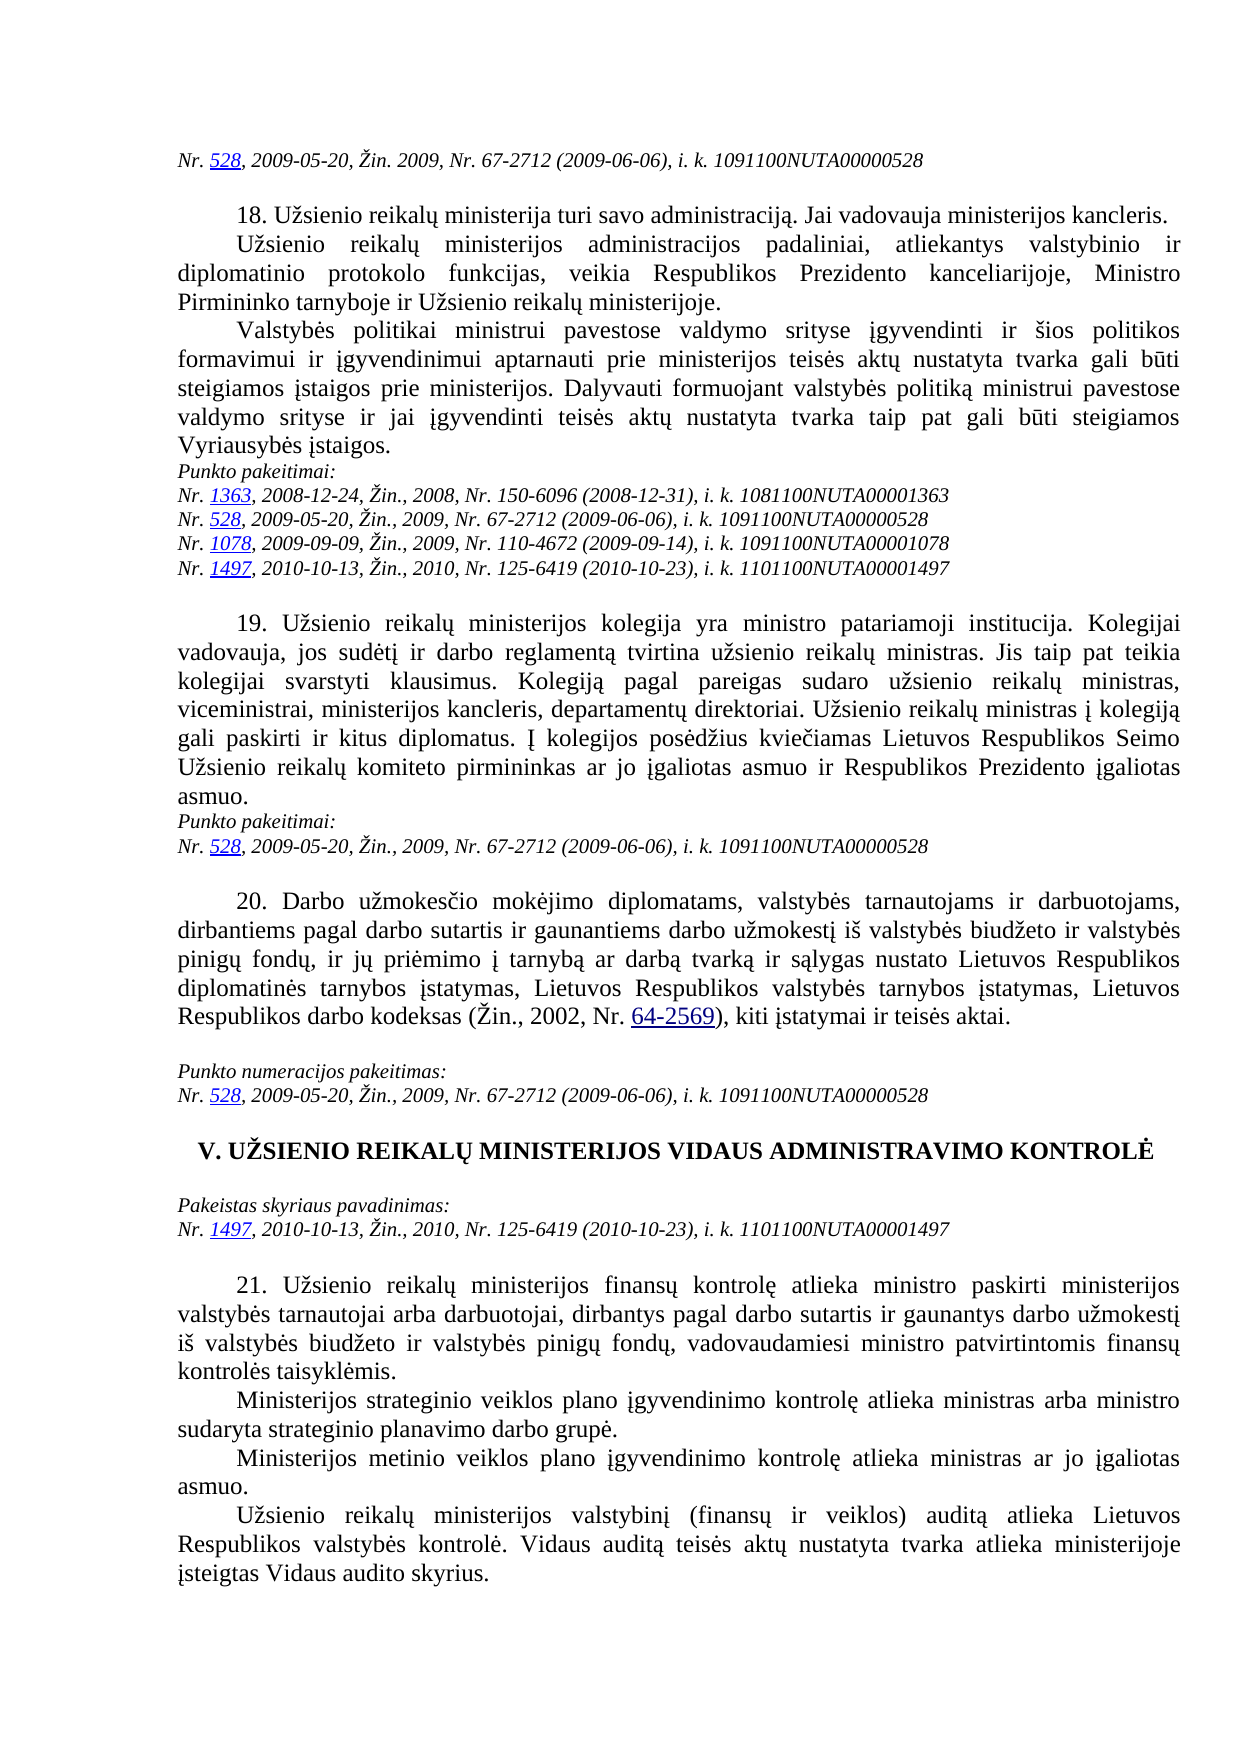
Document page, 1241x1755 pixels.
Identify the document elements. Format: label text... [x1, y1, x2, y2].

text Punkto pakeitimai: [177, 809, 1181, 833]
text Nr. 528, 2009-05-20, Žin., 2009, Nr. 67-2712 (2009-06-06), i. k. 1091100NUTA00000528 [177, 833, 1181, 858]
text Nr. 528, 2009-05-20, Žin. 2009, Nr. 67-2712 (2009-06-06), i. k. 1091100NUTA00000528 [177, 148, 1181, 172]
text Nr. 1497, 2010-10-13, Žin., 2010, Nr. 125-6419 (2010-10-23), i. k. 1101100NUTA00001497 [177, 1217, 1181, 1241]
text 20. Darbo užmokesčio mokėjimo diplomatams, valstybės tarnautojams ir darbuotojams, dirbantiems pagal darbo sutartis ir gaunantiems darbo užmokestį iš valstybės biudžeto ir valstybės pinigų fondų, ir jų priėmimo į tarnybą ar darbą tvarką ir sąlygas nustato Lietuvos Respublikos diplomatinės tarnybos įstatymas, Lietuvos Respublikos valstybės tarnybos įstatymas, Lietuvos Respublikos darbo kodeksas (Žin., 2002, Nr. 64-2569), kiti įstatymai ir teisės aktai. [177, 886, 1181, 1030]
text Užsienio reikalų ministerijos valstybinį (finansų ir veiklos) auditą atlieka Lietuvos Respublikos valstybės kontrolė. Vidaus auditą teisės aktų nustatyta tvarka atlieka ministerijoje įsteigtas Vidaus audito skyrius. [177, 1500, 1181, 1586]
text Užsienio reikalų ministerijos administracijos padaliniai, atliekantys valstybinio ir diplomatinio protokolo funkcijas, veikia Respublikos Prezidento kanceliarijoje, Ministro Pirmininko tarnyboje ir Užsienio reikalų ministerijoje. [177, 229, 1181, 315]
text Nr. 528, 2009-05-20, Žin., 2009, Nr. 67-2712 (2009-06-06), i. k. 1091100NUTA00000528 [177, 507, 1181, 531]
text Nr. 528, 2009-05-20, Žin., 2009, Nr. 67-2712 (2009-06-06), i. k. 1091100NUTA00000528 [177, 1083, 1181, 1107]
text 19. Užsienio reikalų ministerijos kolegija yra ministro patariamoji institucija. Kolegijai vadovauja, jos sudėtį ir darbo reglamentą tvirtina užsienio reikalų ministras. Jis taip pat teikia kolegijai svarstyti klausimus. Kolegiją pagal pareigas sudaro užsienio reikalų ministras, viceministrai, ministerijos kancleris, departamentų direktoriai. Užsienio reikalų ministras į kolegiją gali paskirti ir kitus diplomatus. Į kolegijos posėdžius kviečiamas Lietuvos Respublikos Seimo Užsienio reikalų komiteto pirmininkas ar jo įgaliotas asmuo ir Respublikos Prezidento įgaliotas asmuo. [177, 608, 1181, 809]
text 21. Užsienio reikalų ministerijos finansų kontrolę atlieka ministro paskirti ministerijos valstybės tarnautojai arba darbuotojai, dirbantys pagal darbo sutartis ir gaunantys darbo užmokestį iš valstybės biudžeto ir valstybės pinigų fondų, vadovaudamiesi ministro patvirtintomis finansų kontrolės taisyklėmis. [177, 1270, 1181, 1385]
text Ministerijos strateginio veiklos plano įgyvendinimo kontrolę atlieka ministras arba ministro sudaryta strateginio planavimo darbo grupė. [177, 1385, 1181, 1443]
text V. UŽSIENIO REIKALŲ MINISTERIJOS VIDAUS ADMINISTRAVIMO KONTROLĖ [177, 1136, 1181, 1164]
text Ministerijos metinio veiklos plano įgyvendinimo kontrolę atlieka ministras ar jo įgaliotas asmuo. [177, 1443, 1181, 1500]
text Valstybės politikai ministrui pavestose valdymo srityse įgyvendinti ir šios politikos formavimui ir įgyvendinimui aptarnauti prie ministerijos teisės aktų nustatyta tvarka gali būti steigiamos įstaigos prie ministerijos. Dalyvauti formuojant valstybės politiką ministrui pavestose valdymo srityse ir jai įgyvendinti teisės aktų nustatyta tvarka taip pat gali būti steigiamos Vyriausybės įstaigos. [177, 315, 1181, 459]
text Punkto numeracijos pakeitimas: [177, 1059, 1181, 1083]
text Punkto pakeitimai: [177, 459, 1181, 483]
text 18. Užsienio reikalų ministerija turi savo administraciją. Jai vadovauja ministerijos kancleris. [177, 200, 1181, 229]
text Nr. 1363, 2008-12-24, Žin., 2008, Nr. 150-6096 (2008-12-31), i. k. 1081100NUTA00001363 [177, 483, 1181, 507]
text Nr. 1078, 2009-09-09, Žin., 2009, Nr. 110-4672 (2009-09-14), i. k. 1091100NUTA00001078 [177, 531, 1181, 555]
text Nr. 1497, 2010-10-13, Žin., 2010, Nr. 125-6419 (2010-10-23), i. k. 1101100NUTA00001497 [177, 555, 1181, 579]
text Pakeistas skyriaus pavadinimas: [177, 1193, 1181, 1217]
